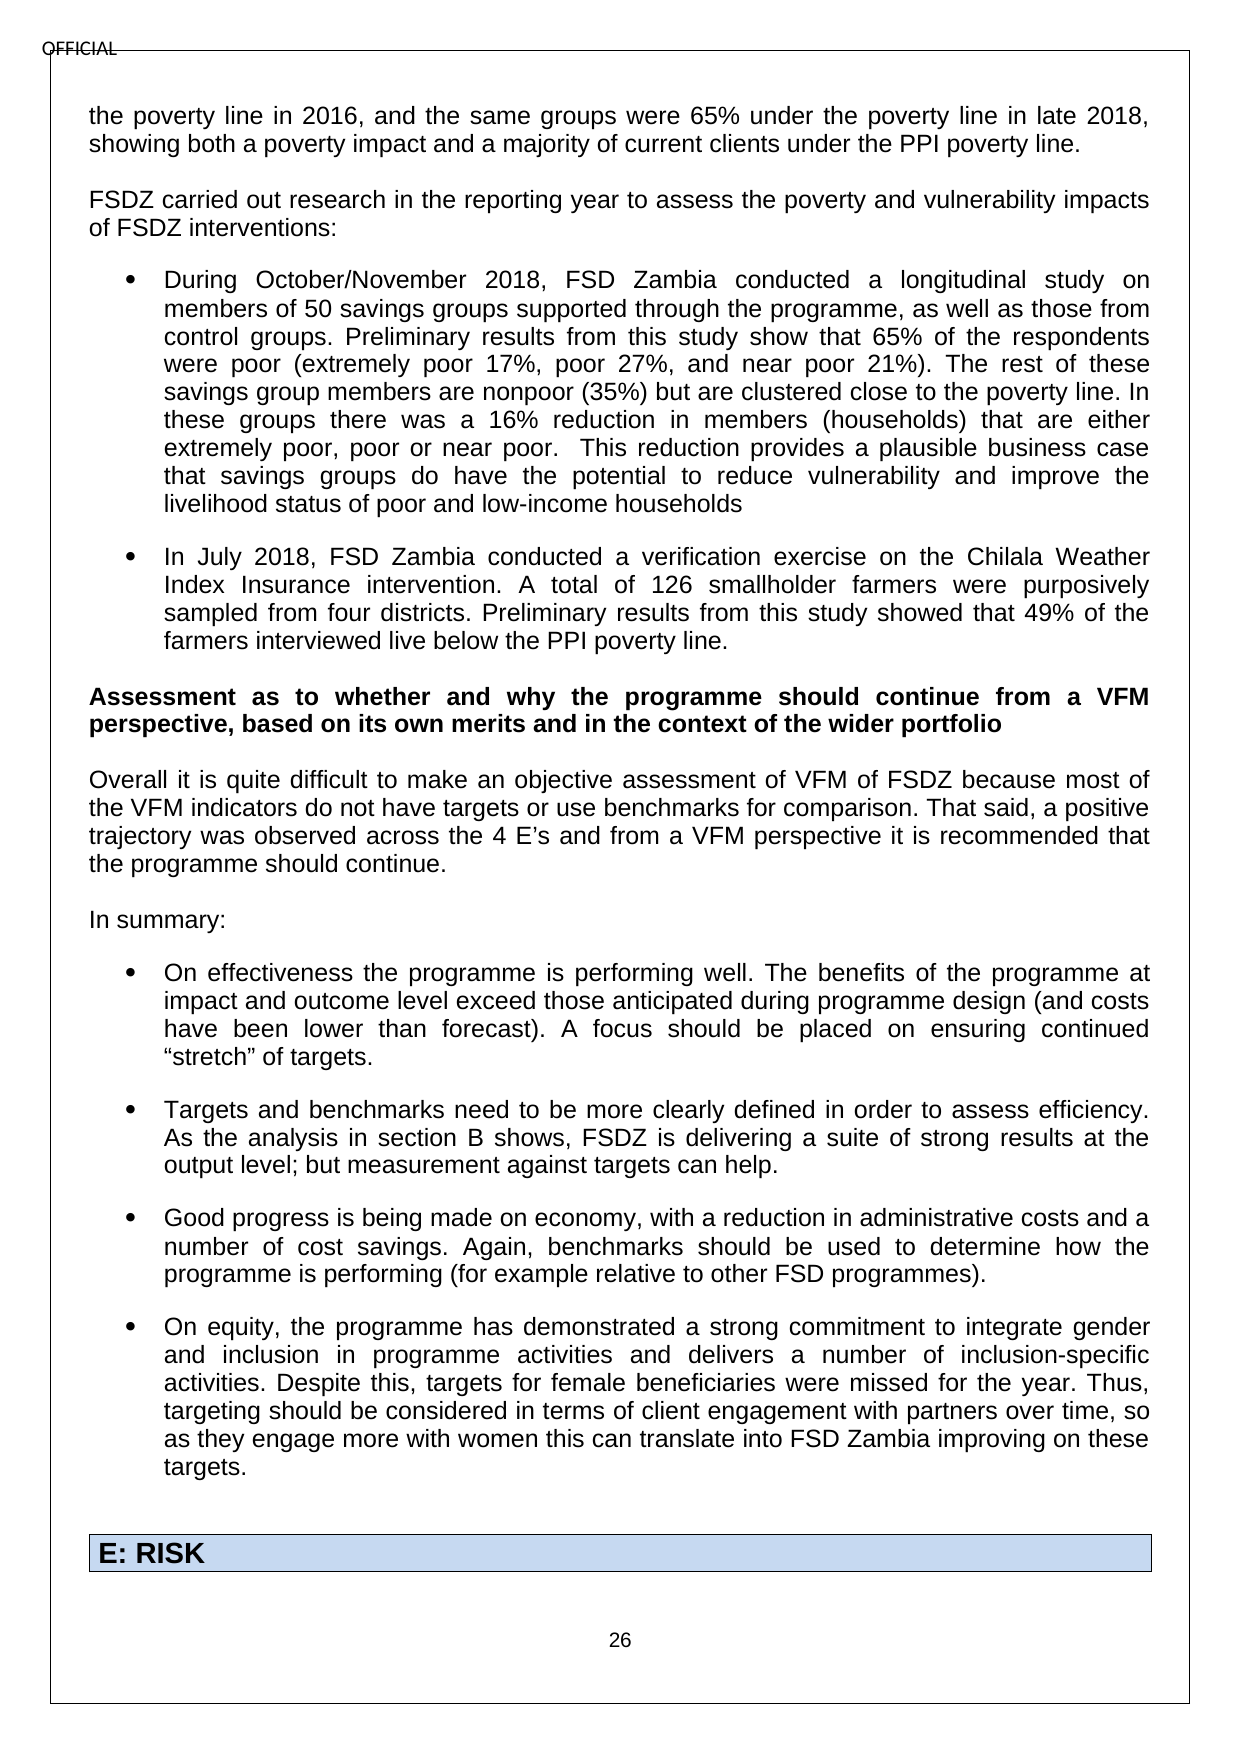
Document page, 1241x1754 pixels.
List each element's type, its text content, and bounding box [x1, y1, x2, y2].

list Targets and benchmarks need to be more clearly defined in order to assess efficiency. As the analysis in section B shows, FSDZ is delivering a suite of strong results at the output level; but measurement against targets can help. [126, 1095, 1152, 1179]
text Assessment as to whether and why the programme should continue from a VFM perspective, based on its own merits and in the context of the wider portfolio [89, 682, 1152, 738]
text FSDZ carried out research in the reporting year to assess the poverty and vulnerability impacts of FSDZ interventions: [89, 186, 1152, 241]
list On equity, the programme has demonstrated a strong commitment to integrate gender and inclusion in programme activities and delivers a number of inclusion-specific activities. Despite this, targets for female beneficiaries were missed for the year. Thus, targeting should be considered in terms of client engagement with partners over time, so as they engage more with women this can translate into FSD Zambia improving on these targets. [126, 1313, 1152, 1481]
list On effectiveness the programme is performing well. The benefits of the programme at impact and outcome level exceed those anticipated during programme design (and costs have been lower than forecast). A focus should be placed on ensuring continued “stretch” of targets. [126, 959, 1152, 1070]
list Good progress is being made on economy, with a reduction in administrative costs and a number of cost savings. Again, benchmarks should be used to determine how the programme is performing (for example relative to other FSD programmes). [126, 1204, 1152, 1288]
text In summary: [89, 906, 1152, 934]
text Overall it is quite difficult to make an objective assessment of VFM of FSDZ because most of the VFM indicators do not have targets or use benchmarks for comparison. That said, a positive trajectory was observed across the 4 E’s and from a VFM perspective it is recommended that the programme should continue. [89, 766, 1152, 878]
list During October/November 2018, FSD Zambia conducted a longitudinal study on members of 50 savings groups supported through the programme, as well as those from control groups. Preliminary results from this study show that 65% of the respondents were poor (extremely poor 17%, poor 27%, and near poor 21%). The rest of these savings group members are nonpoor (35%) but are clustered close to the poverty line. In these groups there was a 16% reduction in members (households) that are either extremely poor, poor or near poor. This reduction provides a plausible business case that savings groups do have the potential to reduce vulnerability and improve the livelihood status of poor and low-income households [126, 266, 1152, 518]
list In July 2018, FSD Zambia conducted a verification exercise on the Chilala Weather Index Insurance intervention. A total of 126 smallholder farmers were purposively sampled from four districts. Preliminary results from this study showed that 49% of the farmers interviewed live below the PPI poverty line. [126, 543, 1152, 654]
subtitle E: RISK [90, 1535, 1151, 1571]
text the poverty line in 2016, and the same groups were 65% under the poverty line in late 2018, showing both a poverty impact and a majority of current clients under the PPI poverty line. [89, 102, 1152, 158]
